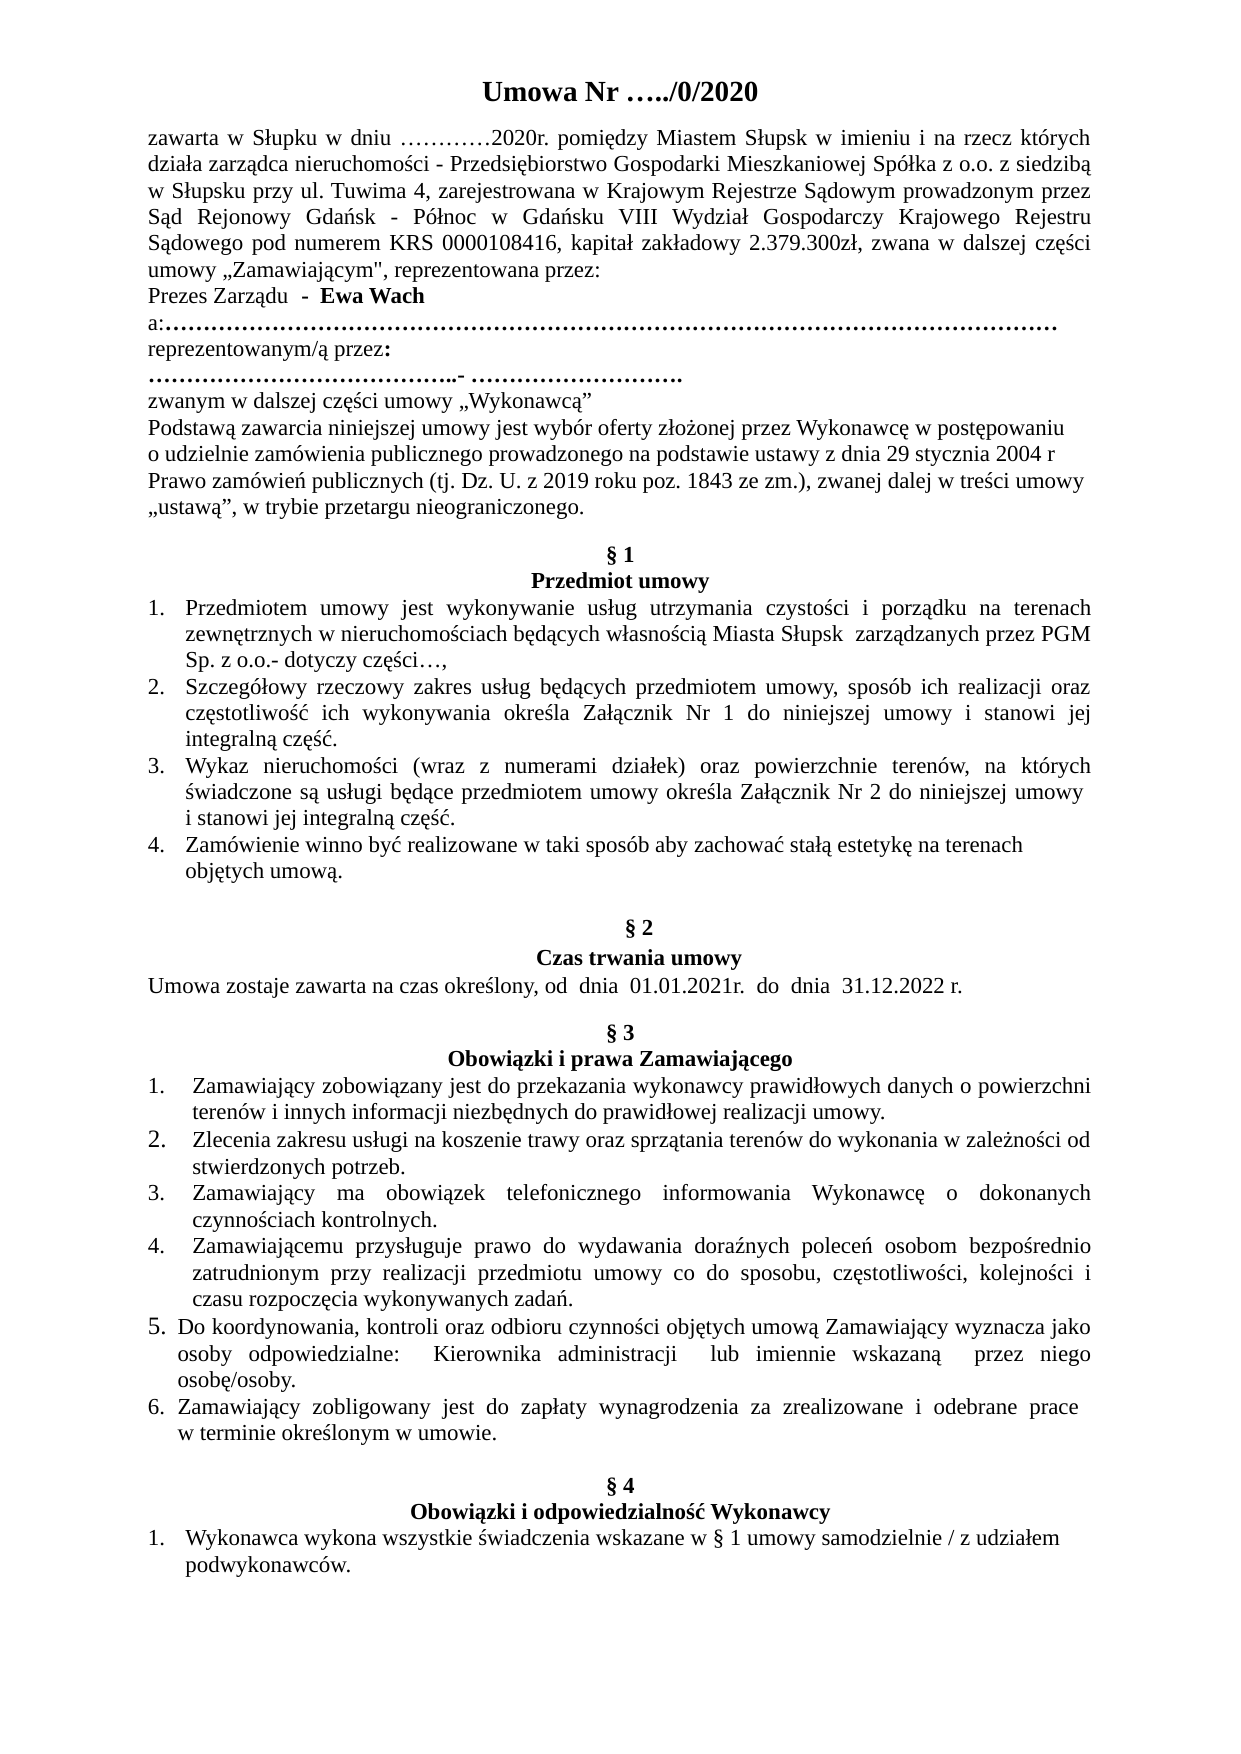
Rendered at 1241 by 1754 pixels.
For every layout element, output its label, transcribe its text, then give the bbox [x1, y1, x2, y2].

text § 1 [148, 541, 1092, 567]
text a:……………………………………………………………………………………………………… [148, 308, 1092, 335]
text reprezentowanym/ą przez: [148, 335, 1092, 361]
list Szczegółowy rzeczowy zakres usług będących przedmiotem umowy, sposób ich realizacji oraz częstotliwość ich wykonywania określa Załącznik Nr 1 do niniejszej umowy i stanowi jej integralną część. [148, 673, 1092, 752]
text Przedmiot umowy [148, 567, 1092, 594]
list Do koordynowania, kontroli oraz odbioru czynności objętych umową Zamawiający wyznacza jako osoby odpowiedzialne: Kierownika administracji lub imiennie wskazaną przez niego osobę/osoby. [148, 1311, 1092, 1393]
text Umowa zostaje zawarta na czas określony, od dnia 01.01.2021r. do dnia 31.12.2022 r. [148, 971, 1092, 1000]
list Zamawiający zobligowany jest do zapłaty wynagrodzenia za zrealizowane i odebrane prace w terminie określonym w umowie. [148, 1393, 1092, 1445]
text § 4 [148, 1472, 1092, 1498]
list Zamawiający zobowiązany jest do przekazania wykonawcy prawidłowych danych o powierzchni terenów i innych informacji niezbędnych do prawidłowej realizacji umowy. [148, 1072, 1092, 1124]
list Zamawiającemu przysługuje prawo do wydawania doraźnych poleceń osobom bezpośrednio zatrudnionym przy realizacji przedmiotu umowy co do sposobu, częstotliwości, kolejności i czasu rozpoczęcia wykonywanych zadań. [148, 1232, 1092, 1311]
text zwanym w dalszej części umowy „Wykonawcą” Podstawą zawarcia niniejszej umowy jest wybór oferty złożonej przez Wykonawcę w postępowaniu o udzielnie zamówienia publicznego prowadzonego na podstawie ustawy z dnia 29 stycznia 2004 r Prawo zamówień publicznych (tj. Dz. U. z 2019 roku poz. 1843 ze zm.), zwanej dalej w treści umowy „ustawą”, w trybie przetargu nieograniczonego. [148, 388, 1092, 519]
text Obowiązki i odpowiedzialność Wykonawcy [148, 1498, 1092, 1524]
text Czas trwania umowy [185, 942, 1092, 971]
list Przedmiotem umowy jest wykonywanie usług utrzymania czystości i porządku na terenach zewnętrznych w nieruchomościach będących własnością Miasta Słupsk zarządzanych przez PGM Sp. z o.o.- dotyczy części…, [148, 594, 1092, 673]
text Obowiązki i prawa Zamawiającego [148, 1045, 1092, 1072]
text Prezes Zarządu - Ewa Wach [148, 282, 1092, 308]
list Zlecenia zakresu usługi na koszenie trawy oraz sprzątania terenów do wykonania w zależności od stwierdzonych potrzeb. [148, 1124, 1092, 1179]
list Wykaz nieruchomości (wraz z numerami działek) oraz powierzchnie terenów, na których świadczone są usługi będące przedmiotem umowy określa Załącznik Nr 2 do niniejszej umowy i stanowi jej integralną część. [148, 752, 1092, 831]
text § 2 [185, 913, 1092, 942]
list Zamawiający ma obowiązek telefonicznego informowania Wykonawcę o dokonanych czynnościach kontrolnych. [148, 1179, 1092, 1232]
list Wykonawca wykona wszystkie świadczenia wskazane w § 1 umowy samodzielnie / z udziałem podwykonawców. [148, 1524, 1092, 1577]
list Zamówienie winno być realizowane w taki sposób aby zachować stałą estetykę na terenach objętych umową. [148, 831, 1092, 883]
text zawarta w Słupku w dniu …………2020r. pomiędzy Miastem Słupsk w imieniu i na rzecz których działa zarządca nieruchomości - Przedsiębiorstwo Gospodarki Mieszkaniowej Spółka z o.o. z siedzibą w Słupsku przy ul. Tuwima 4, zarejestrowana w Krajowym Rejestrze Sądowym prowadzonym przez Sąd Rejonowy Gdańsk - Północ w Gdańsku VIII Wydział Gospodarczy Krajowego Rejestru Sądowego pod numerem KRS 0000108416, kapitał zakładowy 2.379.300zł, zwana w dalszej części umowy „Zamawiającym", reprezentowana przez: [148, 124, 1092, 282]
text Umowa Nr …../0/2020 [148, 74, 1092, 107]
text …………………………………..- ………………………. [148, 361, 1092, 388]
text § 3 [148, 1019, 1092, 1045]
